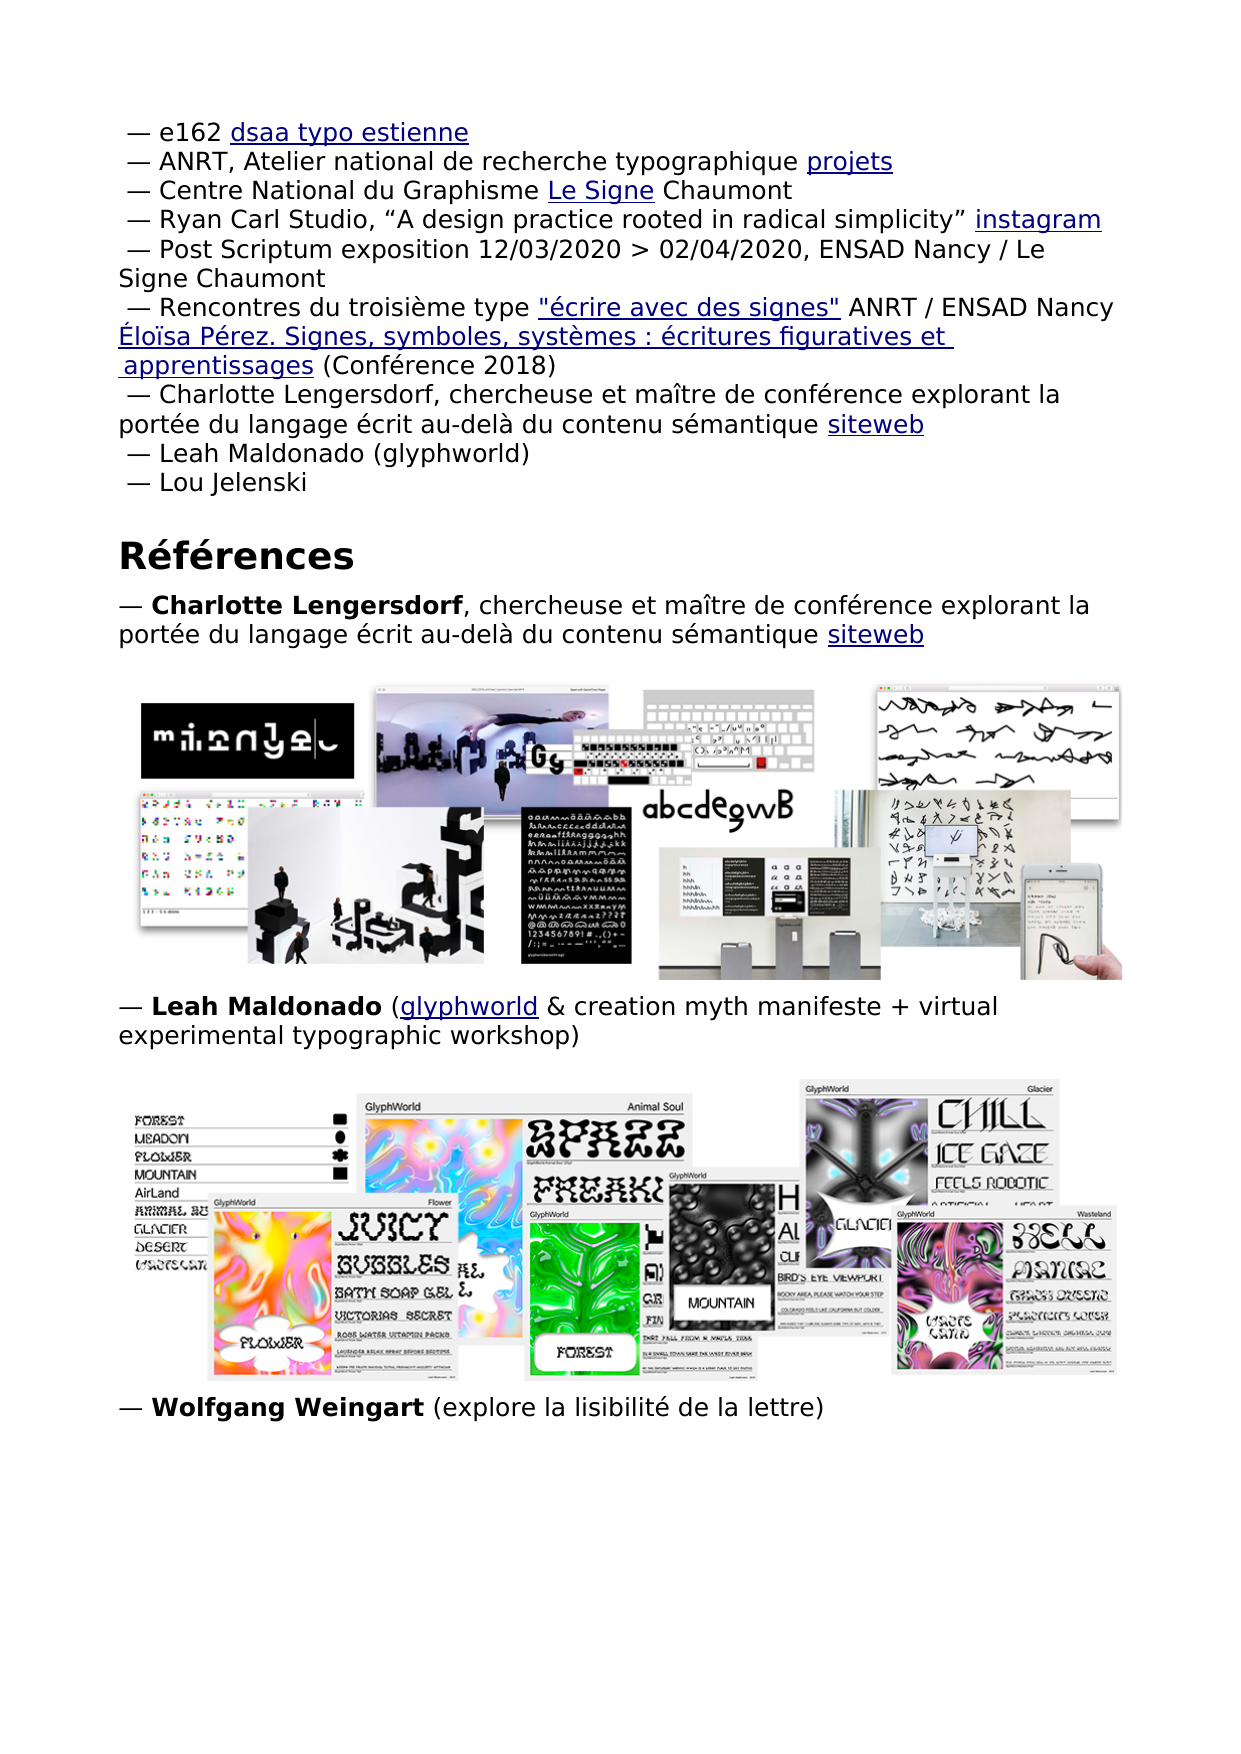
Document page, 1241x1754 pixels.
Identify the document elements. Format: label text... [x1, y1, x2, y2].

subtitle Références [118, 535, 1122, 578]
text — Charlotte Lengersdorf, chercheuse et maître de conférence explorant la portée du langage écrit au-delà du contenu sémantique siteweb [118, 591, 1122, 678]
text — e162 dsaa typo estienne — ANRT, Atelier national de recherche typographique projets — Centre National du Graphisme Le Signe Chaumont — Ryan Carl Studio, “A design practice rooted in radical simplicity” instagram — Post Scriptum exposition 12/03/2020 > 02/04/2020, ENSAD Nancy / Le Signe Chaumont — Rencontres du troisième type "écrire avec des signes" ANRT / ENSAD Nancy Éloïsa Pérez. Signes, symboles, systèmes : écritures figuratives et apprentissages (Conférence 2018) — Charlotte Lengersdorf, chercheuse et maître de conférence explorant la portée du langage écrit au-delà du contenu sémantique siteweb — Leah Maldonado (glyphworld) — Lou Jelenski [118, 118, 1122, 497]
picture [118, 1079, 1123, 1381]
text — Leah Maldonado (glyphworld & creation myth manifeste + virtual experimental typographic workshop) [118, 992, 1122, 1079]
picture [118, 678, 1123, 980]
text — Wolfgang Weingart (explore la lisibilité de la lettre) [118, 1393, 1122, 1452]
